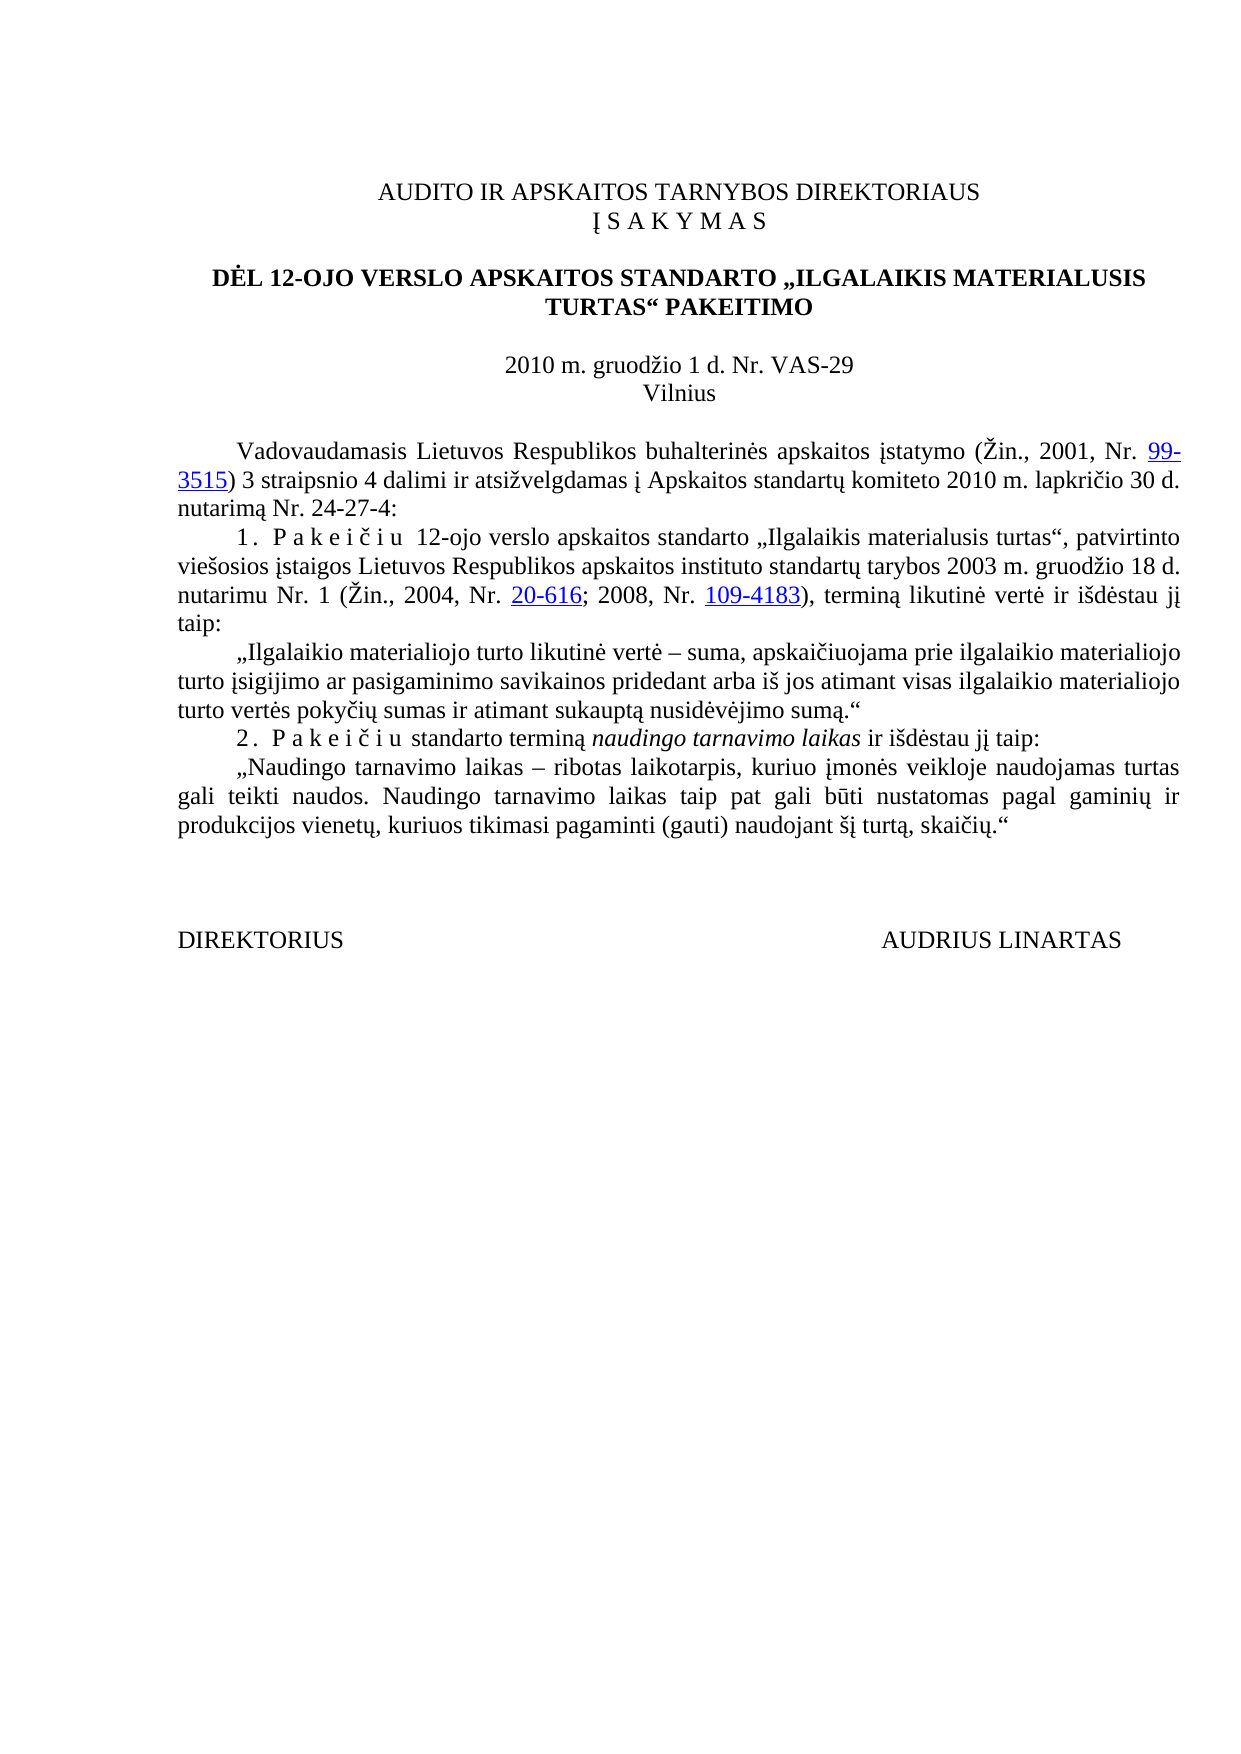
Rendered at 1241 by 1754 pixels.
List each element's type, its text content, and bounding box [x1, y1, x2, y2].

text 2010 m. gruodžio 1 d. Nr. VAS-29 [177, 350, 1181, 378]
text DĖL 12-OJO VERSLO APSKAITOS STANDARTO „ILGALAIKIS MATERIALUSIS TURTAS“ PAKEITIMO [177, 263, 1181, 321]
text Vadovaudamasis Lietuvos Respublikos buhalterinės apskaitos įstatymo (Žin., 2001, Nr. 99-3515) 3 straipsnio 4 dalimi ir atsižvelgdamas į Apskaitos standartų komiteto 2010 m. lapkričio 30 d. nutarimą Nr. 24-27-4: [177, 436, 1181, 522]
text 1. Pakeičiu 12-ojo verslo apskaitos standarto „Ilgalaikis materialusis turtas“, patvirtinto viešosios įstaigos Lietuvos Respublikos apskaitos instituto standartų tarybos 2003 m. gruodžio 18 d. nutarimu Nr. 1 (Žin., 2004, Nr. 20-616; 2008, Nr. 109-4183), terminą likutinė vertė ir išdėstau jį taip: [177, 522, 1181, 637]
text Vilnius [177, 378, 1181, 407]
text ĮSAKYMAS [177, 206, 1181, 235]
text 2. Pakeičiu standarto terminą naudingo tarnavimo laikas ir išdėstau jį taip: [177, 723, 1181, 752]
text „Ilgalaikio materialiojo turto likutinė vertė – suma, apskaičiuojama prie ilgalaikio materialiojo turto įsigijimo ar pasigaminimo savikainos pridedant arba iš jos atimant visas ilgalaikio materialiojo turto vertės pokyčių sumas ir atimant sukauptą nusidėvėjimo sumą.“ [177, 637, 1181, 723]
text „Naudingo tarnavimo laikas – ribotas laikotarpis, kuriuo įmonės veikloje naudojamas turtas gali teikti naudos. Naudingo tarnavimo laikas taip pat gali būti nustatomas pagal gaminių ir produkcijos vienetų, kuriuos tikimasi pagaminti (gauti) naudojant šį turtą, skaičių.“ [177, 752, 1181, 838]
text Direktorius Audrius Linartas [177, 925, 1181, 953]
text Audito ir APSKAITOS tarnybOS DIREKTORiAUS [177, 177, 1181, 206]
